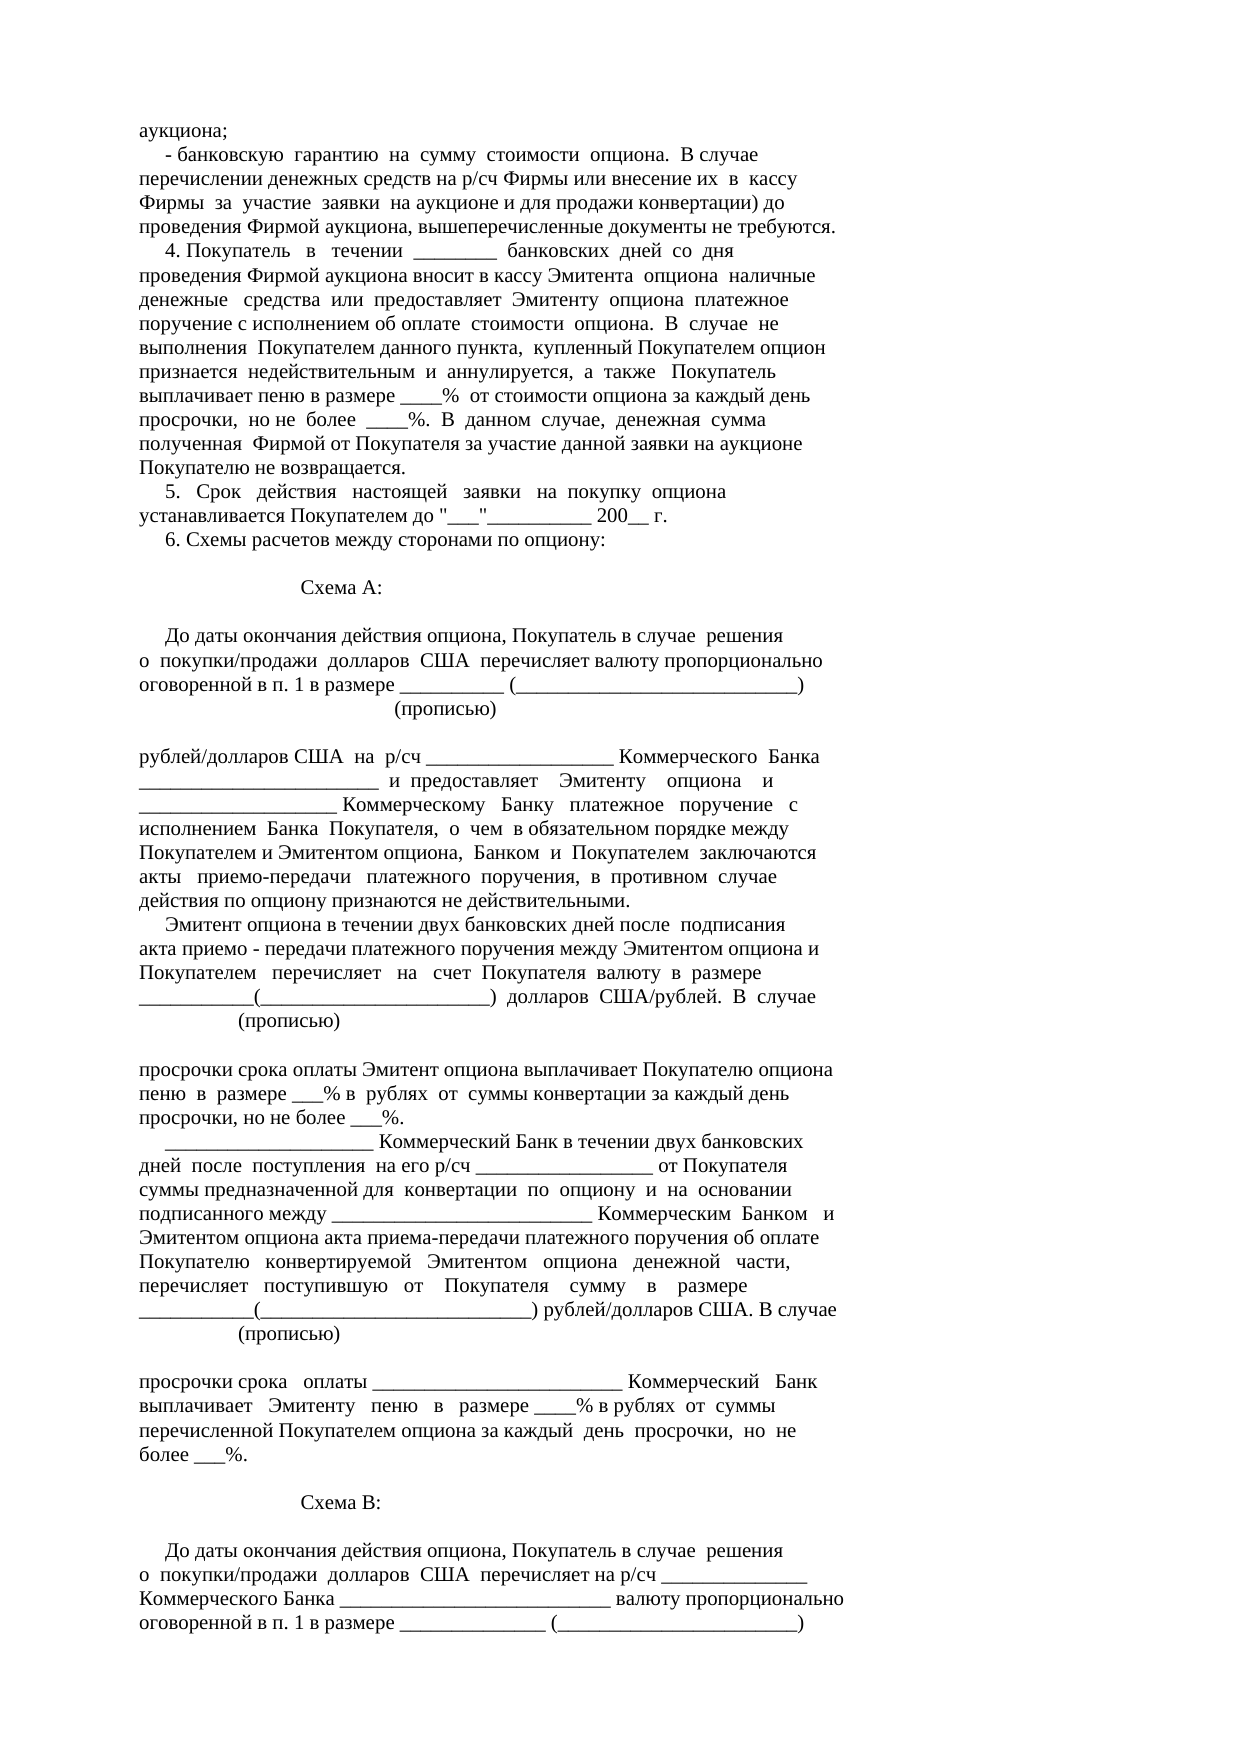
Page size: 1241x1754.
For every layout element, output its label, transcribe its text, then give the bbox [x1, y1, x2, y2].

text проведения Фирмой аукциона, вышеперечисленные документы не требуются. [118, 214, 1122, 238]
text - банковскую гарантию на сумму стоимости опциона. В случае [118, 142, 1122, 166]
text устанавливается Покупателем до "___"__________ 200__ г. [118, 503, 1122, 527]
text проведения Фирмой аукциона вносит в кассу Эмитента опциона наличные [118, 262, 1122, 287]
text исполнением Банка Покупателя, о чем в обязательном порядке между [118, 816, 1122, 840]
text Схема В: [118, 1490, 1122, 1514]
text Фирмы за участие заявки на аукционе и для продажи конвертации) до [118, 190, 1122, 214]
text Покупателем и Эмитентом опциона, Банком и Покупателем заключаются [118, 840, 1122, 864]
text полученная Фирмой от Покупателя за участие данной заявки на аукционе [118, 431, 1122, 455]
text 5. Срок действия настоящей заявки на покупку опциона [118, 479, 1122, 503]
text перечисленной Покупателем опциона за каждый день просрочки, но не [118, 1417, 1122, 1442]
text оговоренной в п. 1 в размере __________ (___________________________) [118, 672, 1122, 696]
text оговоренной в п. 1 в размере ______________ (_______________________) [118, 1610, 1122, 1634]
text о покупки/продажи долларов США перечисляет валюту пропорционально [118, 647, 1122, 672]
text действия по опциону признаются не действительными. [118, 888, 1122, 912]
text (прописью) [118, 696, 1122, 720]
text Эмитент опциона в течении двух банковских дней после подписания [118, 912, 1122, 936]
text подписанного между _________________________ Коммерческим Банком и [118, 1201, 1122, 1225]
text Эмитентом опциона акта приема-передачи платежного поручения об оплате [118, 1225, 1122, 1249]
text пеню в размере ___% в рублях от суммы конвертации за каждый день [118, 1081, 1122, 1105]
text ___________(______________________) долларов США/рублей. В случае [118, 984, 1122, 1008]
text денежные средства или предоставляет Эмитенту опциона платежное [118, 287, 1122, 311]
text 6. Схемы расчетов между сторонами по опциону: [118, 527, 1122, 551]
text Покупателю не возвращается. [118, 455, 1122, 479]
text Покупателем перечисляет на счет Покупателя валюту в размере [118, 960, 1122, 984]
text 4. Покупатель в течении ________ банковских дней со дня [118, 238, 1122, 262]
text ___________________ Коммерческому Банку платежное поручение с [118, 792, 1122, 816]
text рублей/долларов США на р/сч __________________ Коммерческого Банка [118, 744, 1122, 768]
text Покупателю конвертируемой Эмитентом опциона денежной части, [118, 1249, 1122, 1273]
text ____________________ Коммерческий Банк в течении двух банковских [118, 1129, 1122, 1153]
text выплачивает пеню в размере ____% от стоимости опциона за каждый день [118, 383, 1122, 407]
text о покупки/продажи долларов США перечисляет на р/сч ______________ [118, 1562, 1122, 1586]
text (прописью) [118, 1321, 1122, 1345]
text более ___%. [118, 1442, 1122, 1466]
text перечисляет поступившую от Покупателя сумму в размере [118, 1273, 1122, 1297]
text признается недействительным и аннулируется, а также Покупатель [118, 359, 1122, 383]
text (прописью) [118, 1008, 1122, 1032]
text аукциона; [118, 118, 1122, 142]
text До даты окончания действия опциона, Покупатель в случае решения [118, 623, 1122, 647]
text суммы предназначенной для конвертации по опциону и на основании [118, 1177, 1122, 1201]
text выплачивает Эмитенту пеню в размере ____% в рублях от суммы [118, 1393, 1122, 1417]
text акта приемо - передачи платежного поручения между Эмитентом опциона и [118, 936, 1122, 960]
text ___________(__________________________) рублей/долларов США. В случае [118, 1297, 1122, 1321]
text До даты окончания действия опциона, Покупатель в случае решения [118, 1538, 1122, 1562]
text выполнения Покупателем данного пункта, купленный Покупателем опцион [118, 335, 1122, 359]
text дней после поступления на его р/сч _________________ от Покупателя [118, 1153, 1122, 1177]
text просрочки, но не более ____%. В данном случае, денежная сумма [118, 407, 1122, 431]
text просрочки срока оплаты Эмитент опциона выплачивает Покупателю опциона [118, 1057, 1122, 1081]
text _______________________ и предоставляет Эмитенту опциона и [118, 768, 1122, 792]
text просрочки срока оплаты ________________________ Коммерческий Банк [118, 1369, 1122, 1393]
text просрочки, но не более ___%. [118, 1105, 1122, 1129]
text акты приемо-передачи платежного поручения, в противном случае [118, 864, 1122, 888]
text перечислении денежных средств на р/сч Фирмы или внесение их в кассу [118, 166, 1122, 190]
text Коммерческого Банка __________________________ валюту пропорционально [118, 1586, 1122, 1610]
text поручение с исполнением об оплате стоимости опциона. В случае не [118, 311, 1122, 335]
text Схема А: [118, 575, 1122, 599]
